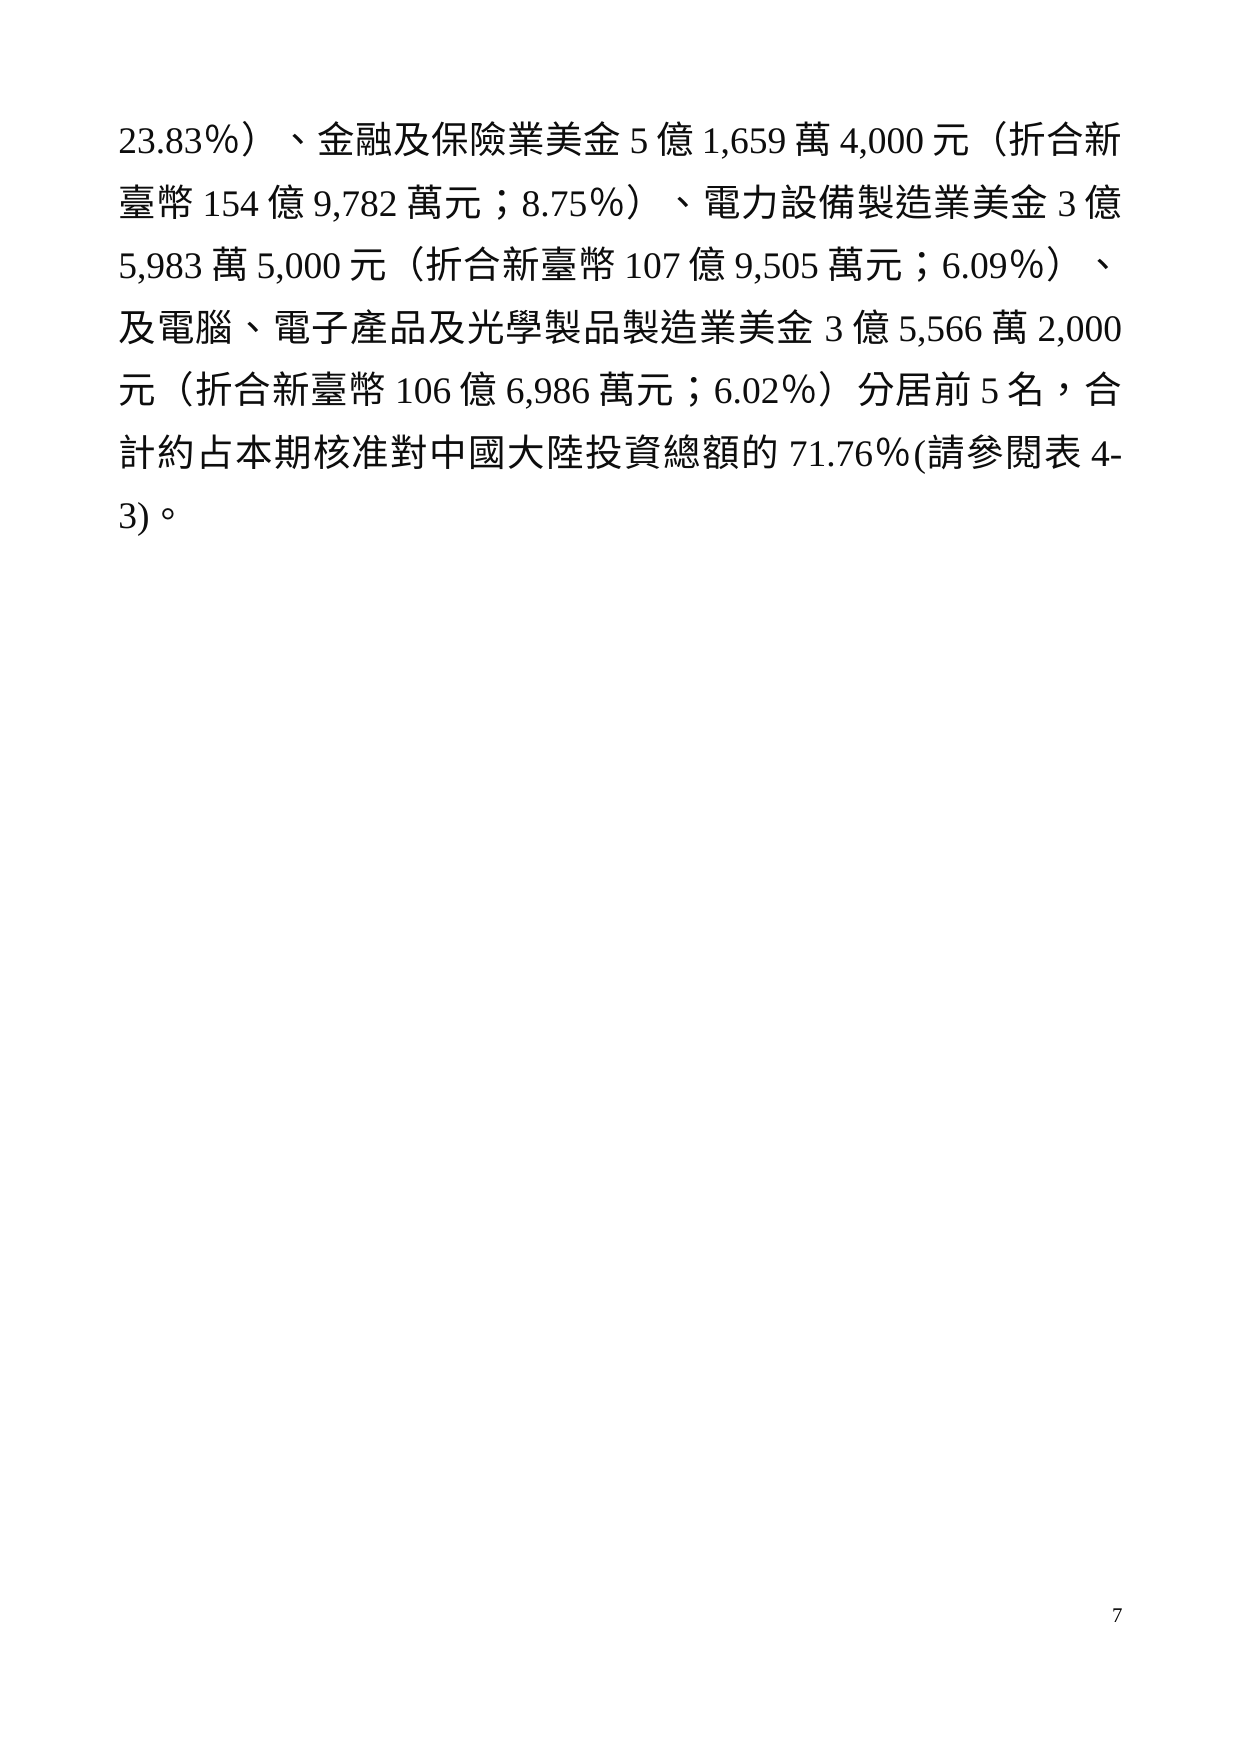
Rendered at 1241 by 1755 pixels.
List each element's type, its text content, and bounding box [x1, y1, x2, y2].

text 109年1-12月核准對中國大陸投資案件，若以投資地區分，主要集中於江蘇省美金20億8,600萬2,000元（折合新臺幣625億8,06萬元；35.32％）、福建省美金14億5,272萬4,000元（折合新臺幣435億8,172萬元；24.60％）、上海市美金8億252萬8,000元（折合新臺幣240億7,584萬元；13.59％）、浙江省美金4億1,099萬2,000元（折合新臺幣123億2,976萬元；6.96％）及廣東省美金3億6,190萬4,000元（折合新臺幣108億5,712萬元；6.13％）分居前5名，合計約占本期核准對中國大陸投資總額的86.60％(請參閱表4-2)；在投資業別方面，則以電子零組件製造業美金15億9,865萬元（折合新臺幣479億5,950萬元；27.07％）、批發及零售業美金14億772萬9,000元（折合新臺幣422億3,187萬元；23.83％）、金融及保險業美金5億1,659萬4,000元（折合新臺幣154億9,782萬元；8.75％）、電力設備製造業美金3億5,983萬5,000元（折合新臺幣107億9,505萬元；6.09％）、及電腦、電子產品及光學製品製造業美金3億5,566萬2,000元（折合新臺幣106億6,986萬元；6.02％）分居前5名，合計約占本期核准對中國大陸投資總額的71.76％(請參閱表4-3)。 [118, 96, 1122, 533]
